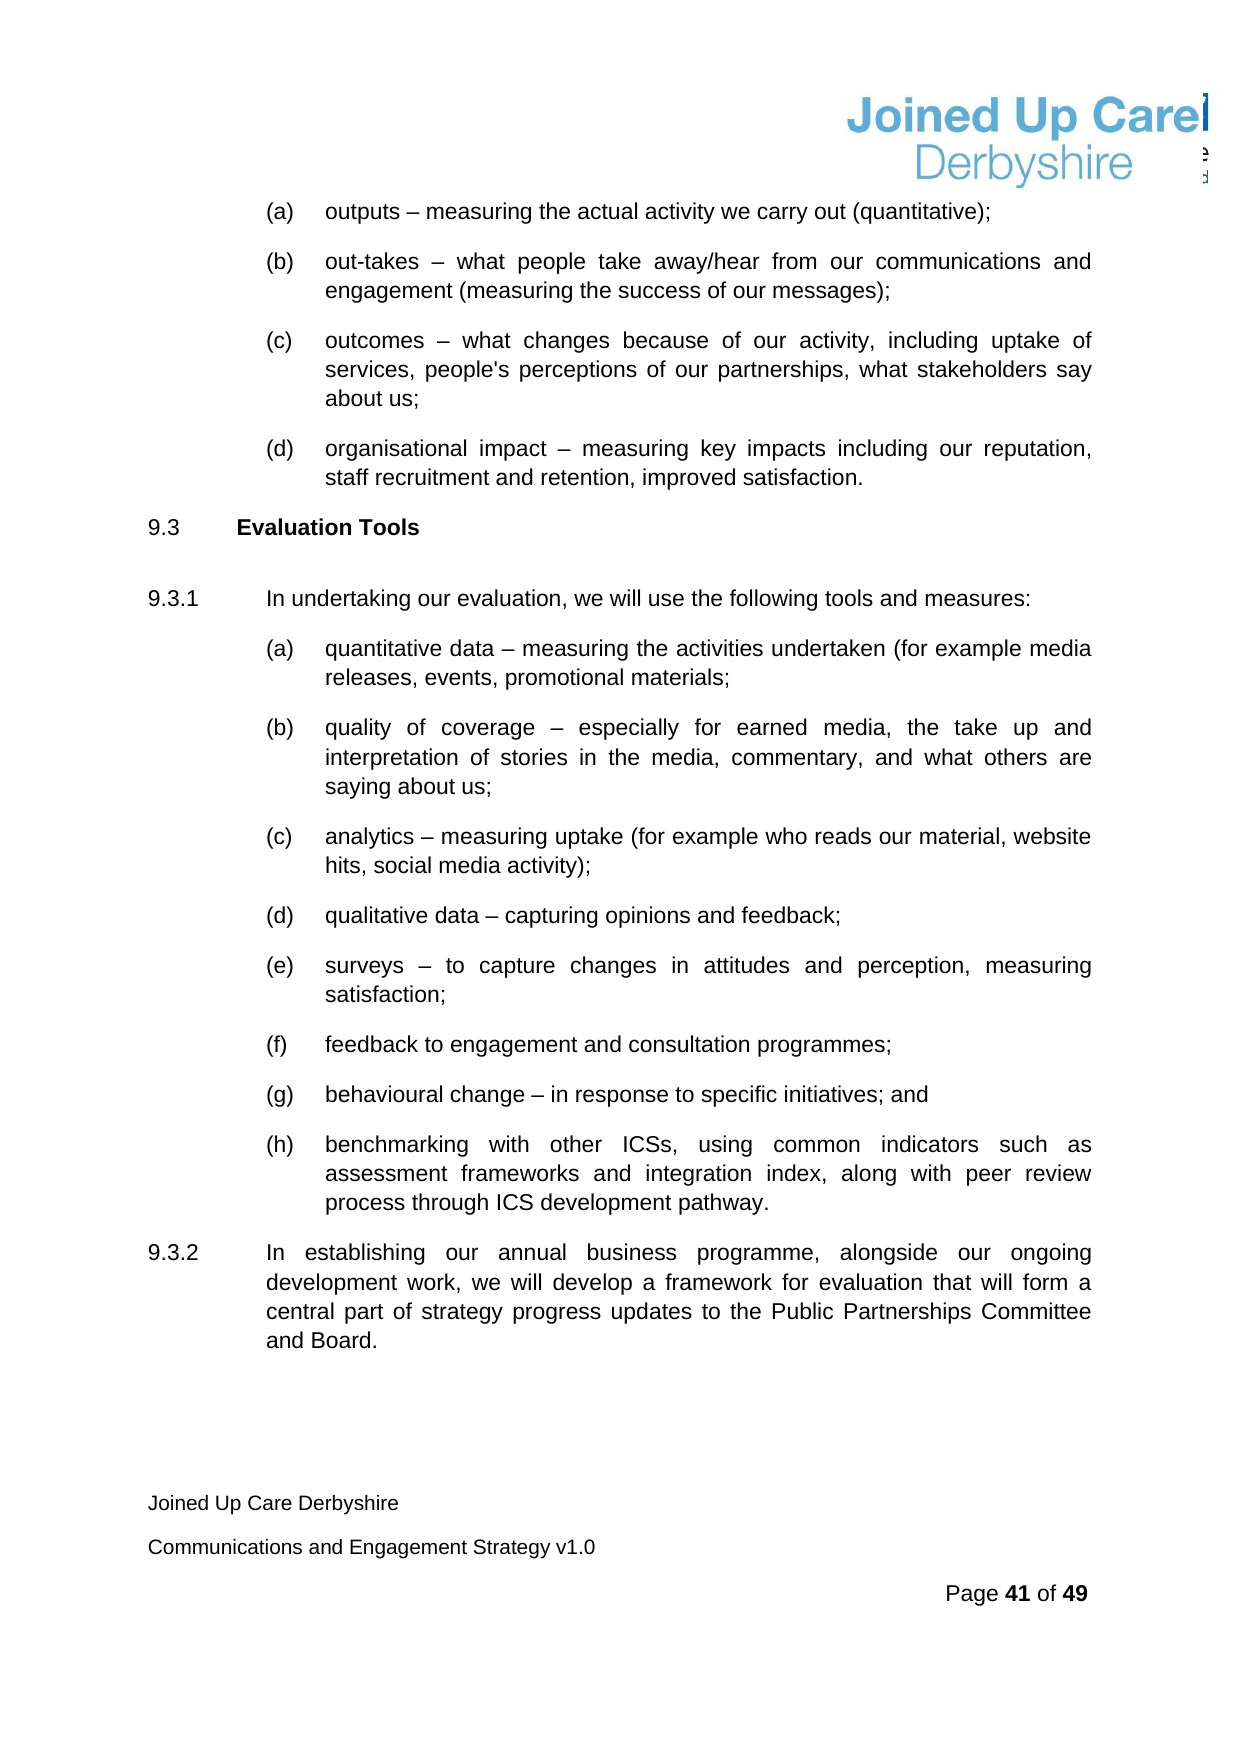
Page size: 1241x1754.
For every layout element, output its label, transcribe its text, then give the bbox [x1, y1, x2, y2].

list outputs – measuring the actual activity we carry out (quantitative); [266, 195, 1092, 224]
list analytics – measuring uptake (for example who reads our material, website hits, social media activity); [266, 820, 1092, 878]
subtitle In establishing our annual business programme, alongside our ongoing development work, we will develop a framework for evaluation that will form a central part of strategy progress updates to the Public Partnerships Committee and Board. [148, 1237, 1092, 1353]
list qualitative data – capturing opinions and feedback; [266, 899, 1092, 928]
list organisational impact – measuring key impacts including our reputation, staff recruitment and retention, improved satisfaction. [266, 432, 1092, 491]
list out-takes – what people take away/hear from our communications and engagement (measuring the success of our messages); [266, 245, 1092, 303]
list feedback to engagement and consultation programmes; [266, 1028, 1092, 1057]
list outcomes – what changes because of our activity, including uptake of services, people's perceptions of our partnerships, what stakeholders say about us; [266, 324, 1092, 412]
list quality of coverage – especially for earned media, the take up and interpretation of stories in the media, commentary, and what others are saying about us; [266, 712, 1092, 799]
subtitle Evaluation Tools [148, 512, 1092, 541]
list quantitative data – measuring the activities undertaken (for example media releases, events, promotional materials; [266, 632, 1092, 691]
list benchmarking with other ICSs, using common indicators such as assessment frameworks and integration index, along with peer review process through ICS development pathway. [266, 1128, 1092, 1216]
list behavioural change – in response to specific initiatives; and [266, 1078, 1092, 1107]
subtitle In undertaking our evaluation, we will use the following tools and measures: [148, 582, 1092, 612]
list surveys – to capture changes in attitudes and perception, measuring satisfaction; [266, 949, 1092, 1007]
